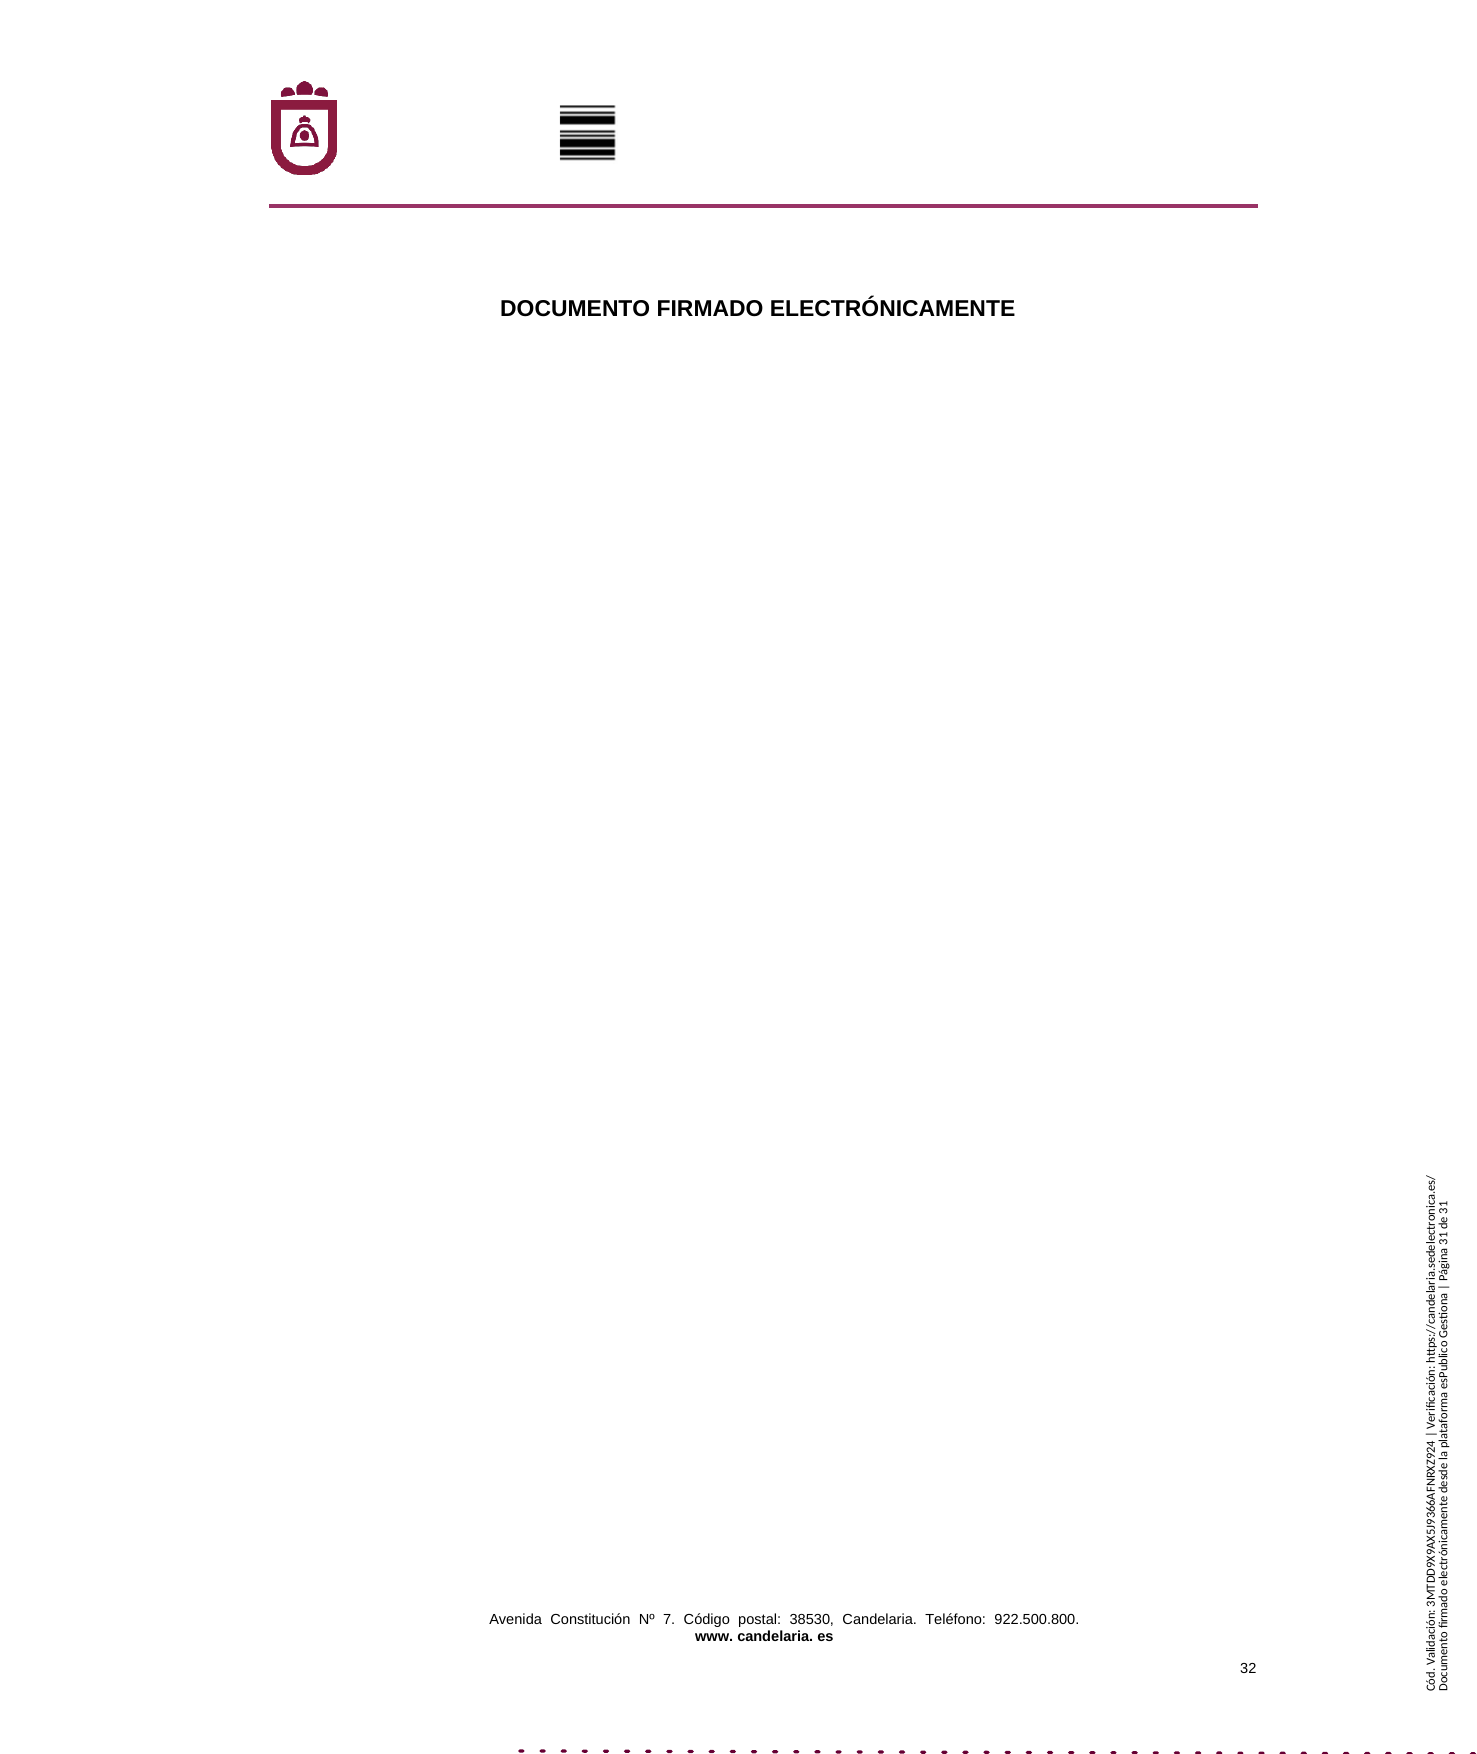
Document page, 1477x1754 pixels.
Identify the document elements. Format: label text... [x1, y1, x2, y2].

subtitle DOCUMENTO FIRMADO ELECTRÓNICAMENTE [266, 295, 1262, 322]
